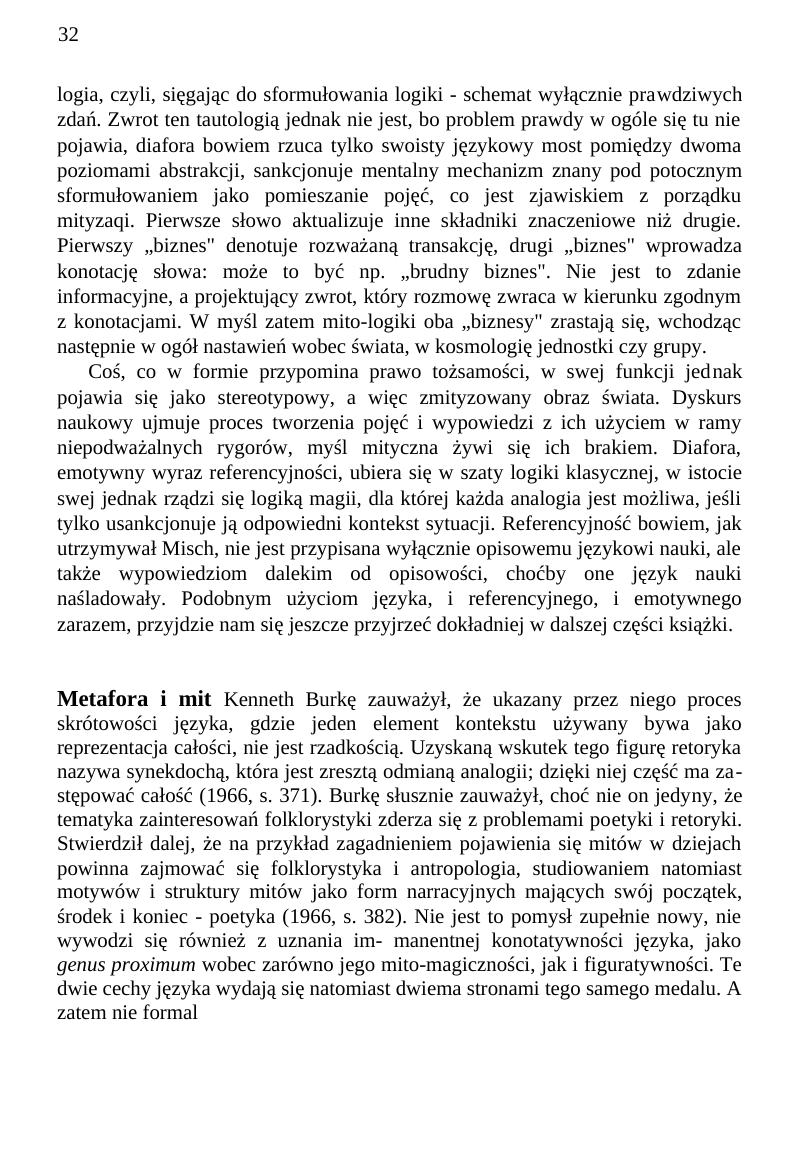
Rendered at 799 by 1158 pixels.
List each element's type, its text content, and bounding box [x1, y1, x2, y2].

text 32 [58, 22, 83, 46]
text logia, czyli, sięgając do sformułowania logiki - schemat wyłącznie pra­wdziwych zdań. Zwrot ten tautologią jednak nie jest, bo problem prawdy w ogóle się tu nie pojawia, diafora bowiem rzuca tylko swoisty językowy most pomiędzy dwoma poziomami abstrakcji, sankcjonuje mentalny me­chanizm znany pod potocznym sformułowaniem jako pomieszanie pojęć, co jest zjawiskiem z porządku mityzaqi. Pierwsze słowo aktualizuje inne składniki znaczeniowe niż drugie. Pierwszy „biznes" denotuje rozważa­ną transakcję, drugi „biznes" wprowadza konotację słowa: może to być np. „brudny biznes". Nie jest to zdanie informacyjne, a projektujący zwrot, który rozmowę zwraca w kierunku zgodnym z konotacjami. W myśl zatem mito-logiki oba „biznesy" zrastają się, wchodząc następnie w ogół nastawień wobec świata, w kosmologię jednostki czy grupy. [57, 82, 742, 358]
text Coś, co w formie przypomina prawo tożsamości, w swej funkcji jed­nak pojawia się jako stereotypowy, a więc zmityzowany obraz świata. Dyskurs naukowy ujmuje proces tworzenia pojęć i wypowiedzi z ich użyciem w ramy niepodważalnych rygorów, myśl mityczna żywi się ich brakiem. Diafora, emotywny wyraz referencyjności, ubiera się w szaty lo­giki klasycznej, w istocie swej jednak rządzi się logiką magii, dla której każda analogia jest możliwa, jeśli tylko usankcjonuje ją odpowiedni kon­tekst sytuacji. Referencyjność bowiem, jak utrzymywał Misch, nie jest przypisana wyłącznie opisowemu językowi nauki, ale także wypowie­dziom dalekim od opisowości, choćby one język nauki naśladowały. Po­dobnym użyciom języka, i referencyjnego, i emotywnego zarazem, przyj­dzie nam się jeszcze przyjrzeć dokładniej w dalszej części książki. [57, 359, 742, 636]
text Metafora i mit Kenneth Burkę zauważył, że ukazany przez niego proces skrótowości języka, gdzie jeden element kontekstu używany bywa jako reprezentacja cało­ści, nie jest rzadkością. Uzyskaną wskutek tego figurę retoryka nazywa synekdochą, która jest zresztą odmianą analogii; dzięki niej część ma za­stępować całość (1966, s. 371). Burkę słusznie zauważył, choć nie on jedy­ny, że tematyka zainteresowań folklorystyki zderza się z problemami po­etyki i retoryki. Stwierdził dalej, że na przykład zagadnieniem pojawienia się mitów w dziejach powinna zajmować się folklorystyka i antropologia, studiowaniem natomiast motywów i struktury mitów jako form narracyj­nych mających swój początek, środek i koniec - poetyka (1966, s. 382). Nie jest to pomysł zupełnie nowy, nie wywodzi się również z uznania im- manentnej konotatywności języka, jako genus proximum wobec zarówno jego mito-magiczności, jak i figuratywności. Te dwie cechy języka wydają się natomiast dwiema stronami tego samego medalu. A zatem nie formal­ [57, 685, 742, 1024]
